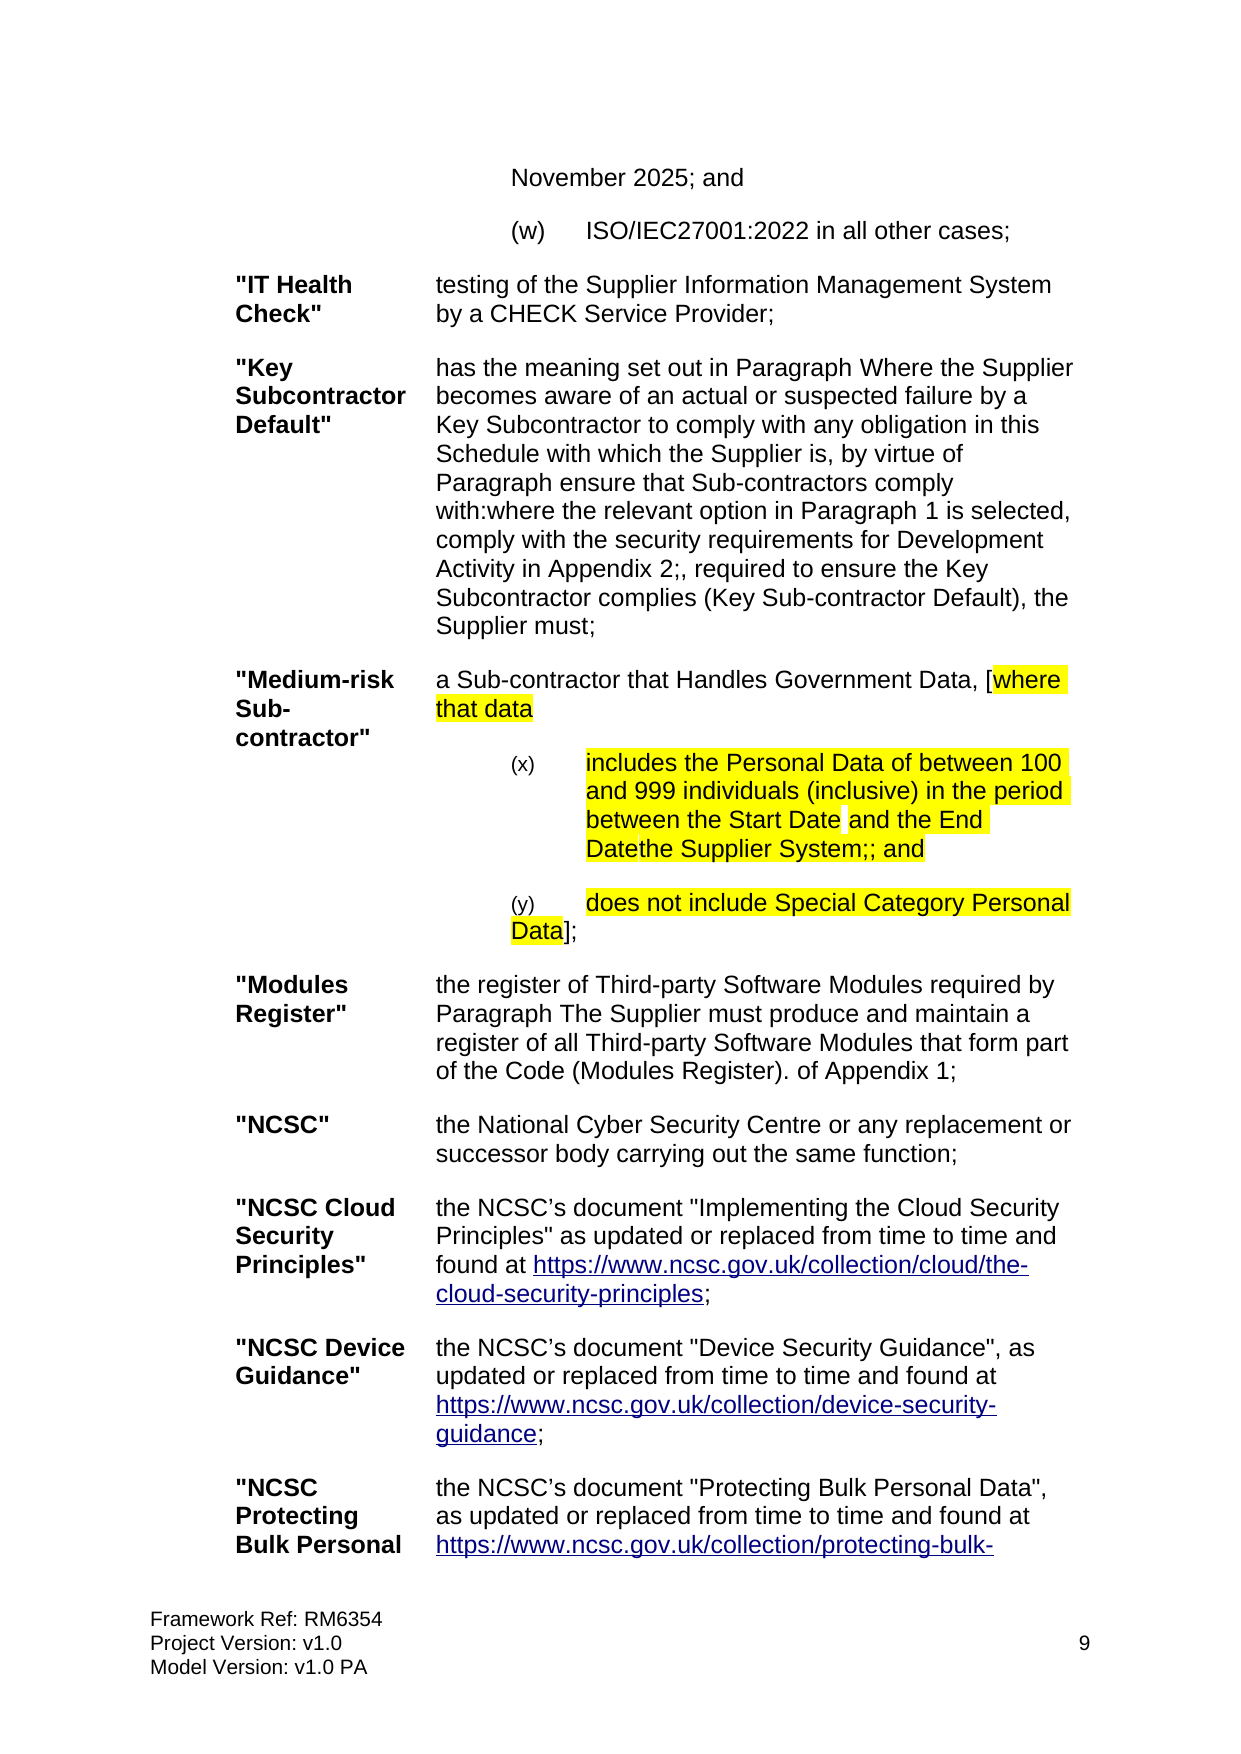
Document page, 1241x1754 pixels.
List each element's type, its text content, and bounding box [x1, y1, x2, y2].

table_cell "NCSC Protecting Bulk Personal [224, 1460, 424, 1559]
table_cell the NCSC’s document "Device Security Guidance", as updated or replaced from time to time and found at https://www.ncsc.gov.uk/collection/device-security-guidance; [424, 1320, 1089, 1460]
table_cell the register of Third-party Software Modules required by Paragraph 7.3 of Appendix 1; [424, 958, 1089, 1097]
table_cell "NCSC Device Guidance" [224, 1320, 424, 1460]
table_cell the NCSC’s document "Protecting Bulk Personal Data", as updated or replaced from time to time and found at https://www.ncsc.gov.uk/collection/protecting-bulk- [424, 1460, 1089, 1559]
table_cell a Sub-contractor that Handles Government Data, [where that data includes the Personal Data of between 100 and 999 individuals (inclusive) in the period between the Start Date and the End Date4.1.2; and does not include Special Category Personal Data]; [424, 653, 1089, 957]
table_cell the NCSC’s document "Implementing the Cloud Security Principles" as updated or replaced from time to time and found at https://www.ncsc.gov.uk/collection/cloud/the-cloud-security-principles; [424, 1180, 1089, 1320]
table_cell November 2025; and ISO/IEC27001:2022 in all other cases; [424, 150, 1089, 257]
table_cell has the meaning set out in Paragraph 10.5; [424, 340, 1089, 652]
table_cell the National Cyber Security Centre or any replacement or successor body carrying out the same function; [424, 1098, 1089, 1180]
table_cell "NCSC Cloud Security Principles" [224, 1180, 424, 1320]
table_cell "Medium-risk Sub-contractor" [224, 653, 424, 957]
table_cell testing of the Supplier Information Management System by a CHECK Service Provider; [424, 258, 1089, 340]
table_cell [224, 150, 424, 257]
table_cell "NCSC" [224, 1098, 424, 1180]
table_cell "Modules Register" [224, 958, 424, 1097]
table_cell "IT Health Check" [224, 258, 424, 340]
table_cell "Key Subcontractor Default" [224, 340, 424, 652]
